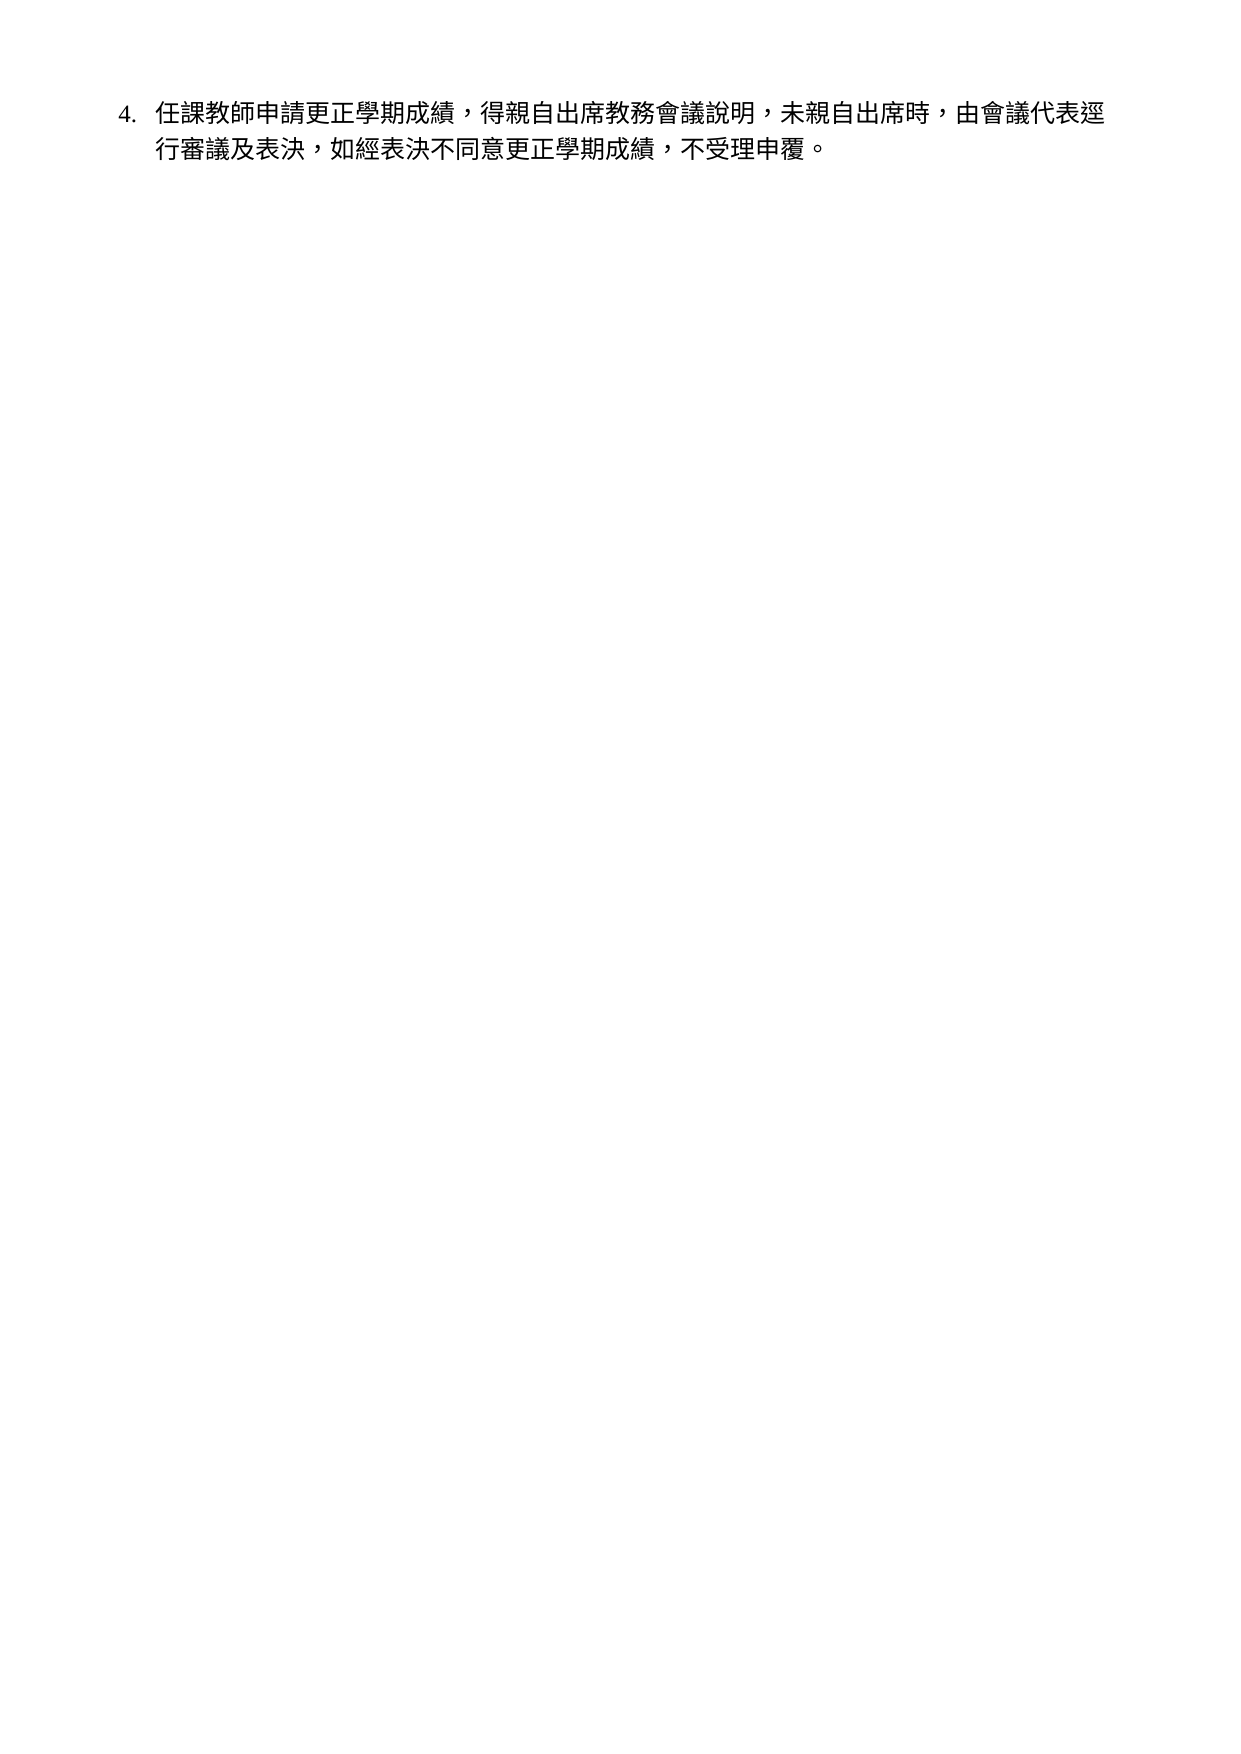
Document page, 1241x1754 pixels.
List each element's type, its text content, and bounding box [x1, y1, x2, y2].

list 任課教師申請更正學期成績，得親自出席教務會議說明，未親自出席時，由會議代表逕行審議及表決，如經表決不同意更正學期成績，不受理申覆。 [118, 94, 1122, 166]
